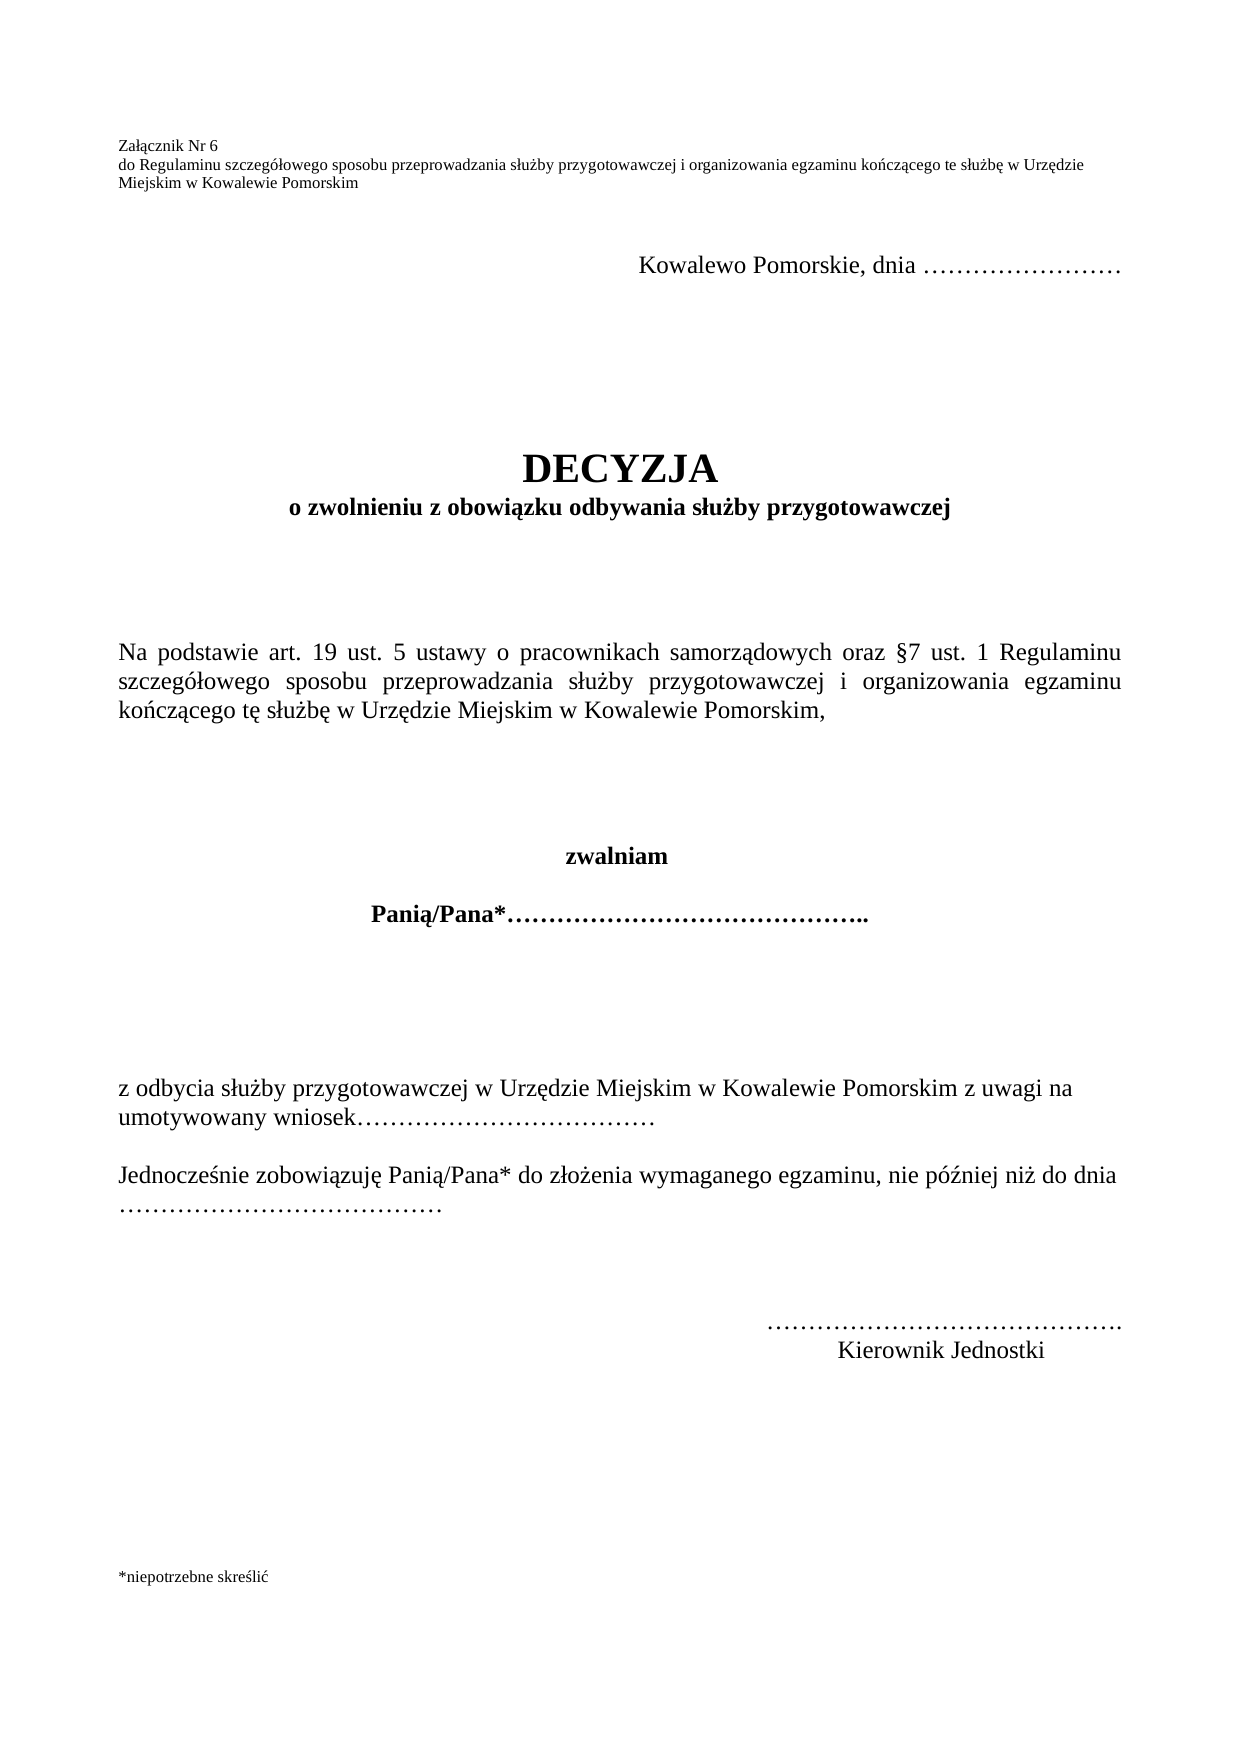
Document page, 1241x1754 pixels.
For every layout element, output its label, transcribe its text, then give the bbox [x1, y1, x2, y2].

text Kowalewo Pomorskie, dnia …………………… [118, 250, 1122, 279]
text Na podstawie art. 19 ust. 5 ustawy o pracownikach samorządowych oraz §7 ust. 1 Regulaminu szczegółowego sposobu przeprowadzania służby przygotowawczej i organizowania egzaminu kończącego tę służbę w Urzędzie Miejskim w Kowalewie Pomorskim, [118, 637, 1122, 724]
text do Regulaminu szczegółowego sposobu przeprowadzania służby przygotowawczej i organizowania egzaminu kończącego te służbę w Urzędzie Miejskim w Kowalewie Pomorskim [118, 155, 1122, 192]
text Załącznik Nr 6 [118, 137, 1122, 155]
text zwalniam [118, 841, 1122, 869]
text Panią/Pana*…………………………………….. [118, 899, 1122, 928]
text o zwolnieniu z obowiązku odbywania służby przygotowawczej [118, 492, 1122, 521]
text z odbycia służby przygotowawczej w Urzędzie Miejskim w Kowalewie Pomorskim z uwagi na umotywowany wniosek……………………………… [118, 1073, 1122, 1131]
text Kierownik Jednostki [118, 1334, 1051, 1364]
text ……………………………………. [118, 1306, 1122, 1334]
text DECYZJA [118, 444, 1122, 492]
text Jednocześnie zobowiązuję Panią/Pana* do złożenia wymaganego egzaminu, nie później niż do dnia ………………………………… [118, 1160, 1122, 1218]
text *niepotrzebne skreślić [118, 1567, 1122, 1586]
